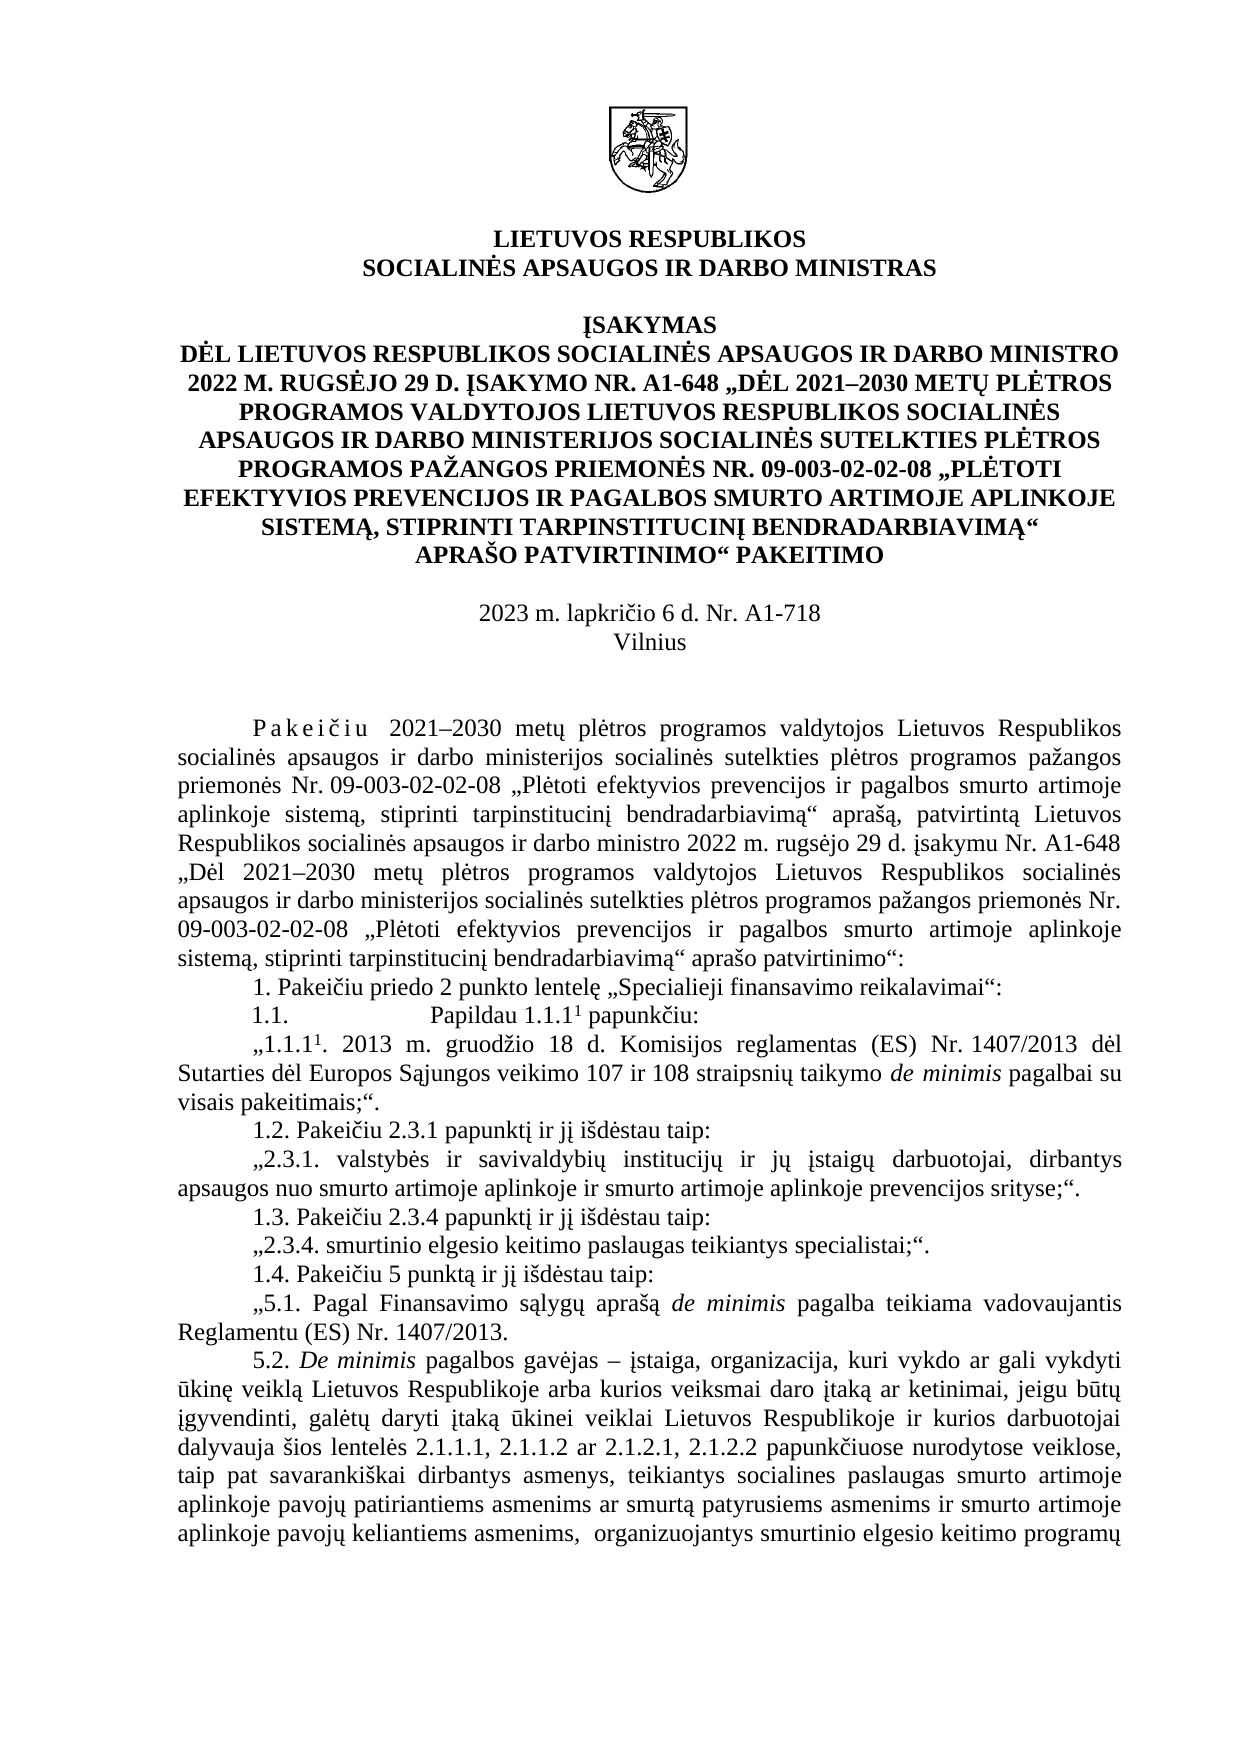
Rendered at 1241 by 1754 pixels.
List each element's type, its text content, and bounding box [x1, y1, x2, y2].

text „2.3.4. smurtinio elgesio keitimo paslaugas teikiantys specialistai;“. [177, 1231, 1122, 1259]
text Vilnius [177, 627, 1122, 656]
text „2.3.1. valstybės ir savivaldybių institucijų ir jų įstaigų darbuotojai, dirbantys apsaugos nuo smurto artimoje aplinkoje ir smurto artimoje aplinkoje prevencijos srityse;“. [177, 1144, 1122, 1202]
text ĮSAKYMAS [177, 311, 1122, 339]
text DĖL LIETUVOS RESPUBLIKOS SOCIALINĖS APSAUGOS IR DARBO MINISTRO 2022 m. RUGSĖJO 29 d. įsakymo Nr. a1-648 „DĖL 2021–2030 METŲ PLĖTROS PROGRAMOS VALDYTOJOS LIETUVOS RESPUBLIKOS SOCIALINĖS APSAUGOS IR DARBO MINISTERIJOS SOCIALINĖS SUTELKTIES PLĖTROS PROGRAMOS PAŽANGOS PRIEMONĖS NR. 09-003-02-02-08 „PLĖTOTI EFEKTYVIOS PREVENCIJOS IR PAGALBOS SMURTO ARTIMOJE APLINKOJE SISTEMĄ, STIPRINTI TARPINSTITUCINĮ BENDRADARBIAVIMĄ“ [177, 339, 1122, 541]
text 1.4. Pakeičiu 5 punktą ir jį išdėstau taip: [177, 1259, 1122, 1288]
text SOCIALINĖS APSAUGOS IR DARBO MINISTRAS [177, 253, 1122, 282]
text 5.2. De minimis pagalbos gavėjas – įstaiga, organizacija, kuri vykdo ar gali vykdyti ūkinę veiklą Lietuvos Respublikoje arba kurios veiksmai daro įtaką ar ketinimai, jeigu būtų įgyvendinti, galėtų daryti įtaką ūkinei veiklai Lietuvos Respublikoje ir kurios darbuotojai dalyvauja šios lentelės 2.1.1.1, 2.1.1.2 ar 2.1.2.1, 2.1.2.2 papunkčiuose nurodytose veiklose, taip pat savarankiškai dirbantys asmenys, teikiantys socialines paslaugas smurto artimoje aplinkoje pavojų patiriantiems asmenims ar smurtą patyrusiems asmenims ir smurto artimoje aplinkoje pavojų keliantiems asmenims, organizuojantys smurtinio elgesio keitimo programų [177, 1346, 1122, 1547]
text 1. Pakeičiu priedo 2 punkto lentelę „Specialieji finansavimo reikalavimai“: [177, 972, 1122, 1001]
text APRAŠO PATVIRTINIMO“ PAKEITIMO [177, 541, 1122, 569]
text „1.1.11. 2013 m. gruodžio 18 d. Komisijos reglamentas (ES) Nr. 1407/2013 dėl Sutarties dėl Europos Sąjungos veikimo 107 ir 108 straipsnių taikymo de minimis pagalbai su visais pakeitimais;“. [177, 1029, 1122, 1116]
text Pakeičiu 2021–2030 metų plėtros programos valdytojos Lietuvos Respublikos socialinės apsaugos ir darbo ministerijos socialinės sutelkties plėtros programos pažangos priemonės Nr. 09-003-02-02-08 „Plėtoti efektyvios prevencijos ir pagalbos smurto artimoje aplinkoje sistemą, stiprinti tarpinstitucinį bendradarbiavimą“ aprašą, patvirtintą Lietuvos Respublikos socialinės apsaugos ir darbo ministro 2022 m. rugsėjo 29 d. įsakymu Nr. A1-648 „Dėl 2021–2030 metų plėtros programos valdytojos Lietuvos Respublikos socialinės apsaugos ir darbo ministerijos socialinės sutelkties plėtros programos pažangos priemonės Nr. 09-003-02-02-08 „Plėtoti efektyvios prevencijos ir pagalbos smurto artimoje aplinkoje sistemą, stiprinti tarpinstitucinį bendradarbiavimą“ aprašo patvirtinimo“: [177, 713, 1122, 972]
text 1.3. Pakeičiu 2.3.4 papunktį ir jį išdėstau taip: [177, 1202, 1122, 1231]
text „5.1. Pagal Finansavimo sąlygų aprašą de minimis pagalba teikiama vadovaujantis Reglamentu (ES) Nr. 1407/2013. [177, 1288, 1122, 1346]
text 2023 m. lapkričio 6 d. Nr. A1-718 [177, 598, 1122, 627]
text 1.2. Pakeičiu 2.3.1 papunktį ir jį išdėstau taip: [252, 1116, 1122, 1144]
text 1.1. Papildau 1.1.11 papunkčiu: [251, 1001, 1122, 1029]
text LIETUVOS RESPUBLIKOS [177, 224, 1122, 253]
